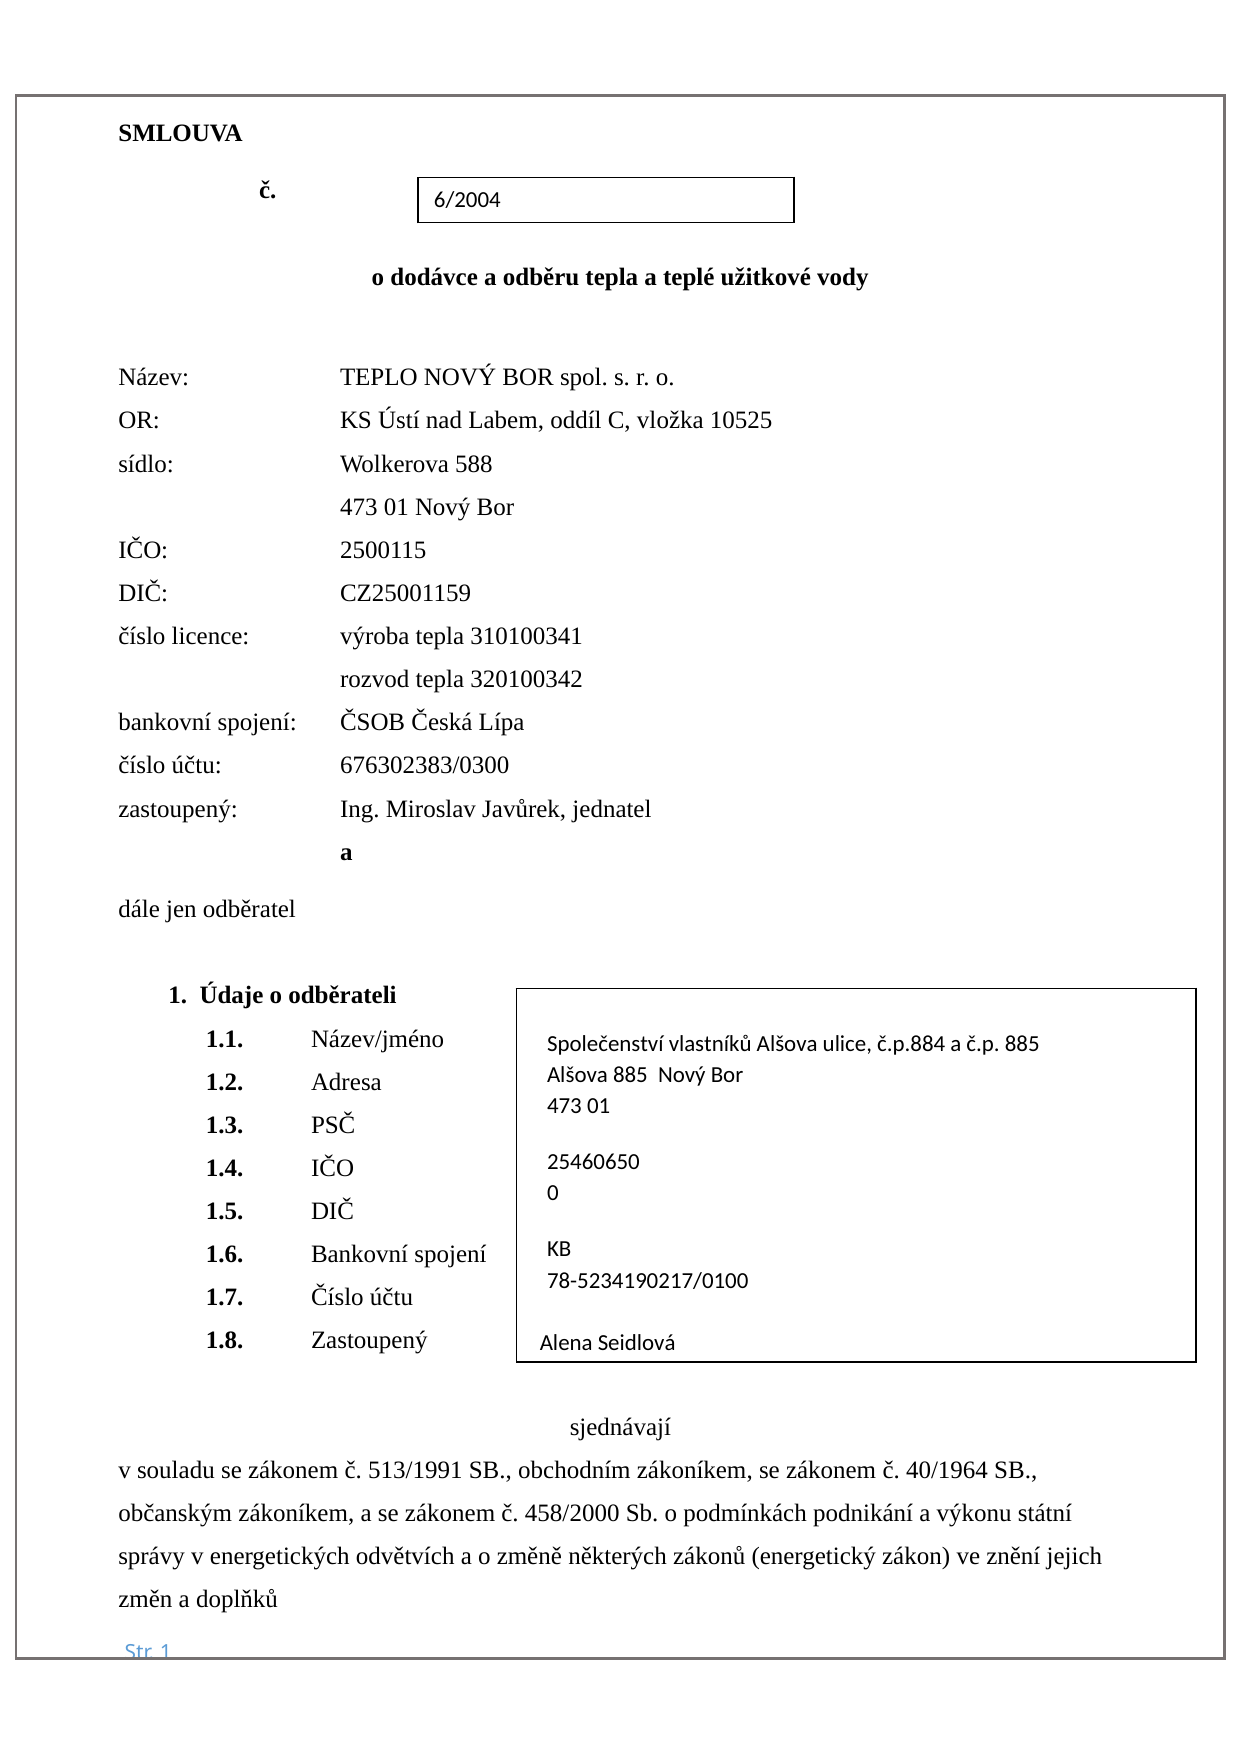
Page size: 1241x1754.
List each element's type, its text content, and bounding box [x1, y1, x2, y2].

text č. [118, 176, 794, 204]
text IČO: 2500115 [118, 535, 1122, 564]
table_cell 0 [540, 1175, 1123, 1206]
table_header [532, 1025, 1167, 1294]
text OR: KS Ústí nad Labem, oddíl C, vložka 10525 [118, 406, 1122, 434]
table_cell KB [540, 1206, 1123, 1262]
text dále jen odběratel [118, 894, 1122, 923]
list PSČ [199, 1110, 516, 1139]
text bankovní spojení: ČSOB Česká Lípa [118, 707, 1122, 736]
list [517, 989, 1195, 1361]
text sídlo: Wolkerova 588 [118, 449, 1122, 477]
text SMLOUVA [118, 118, 1122, 147]
table_cell 25460650 [540, 1119, 1123, 1175]
table_cell Alšova 885 Nový Bor [540, 1057, 1123, 1088]
text rozvod tepla 320100342 [118, 664, 1122, 693]
list Zastoupený [199, 1326, 1122, 1397]
text č. [419, 178, 793, 222]
table_header Společenství vlastníků Alšova ulice, č.p.884 a č.p. 885 [540, 1025, 1123, 1057]
text č. [795, 176, 1122, 204]
table_cell [532, 1356, 1167, 1361]
list Adresa [199, 1067, 516, 1096]
table_cell Alena Seidlová [532, 1325, 1167, 1356]
text v souladu se zákonem č. 513/1991 SB., obchodním zákoníkem, se zákonem č. 40/1964 SB., občanským zákoníkem, a se zákonem č. 458/2000 Sb. o podmínkách podnikání a výkonu státní správy v energetických odvětvích a o změně některých zákonů (energetický zákon) ve znění jejich změn a doplňků [118, 1455, 1122, 1613]
list Bankovní spojení [199, 1239, 516, 1268]
list DIČ [199, 1196, 516, 1225]
text 6/2004 [434, 186, 778, 214]
table_cell [532, 1294, 1167, 1325]
list Název/jméno [199, 1024, 516, 1052]
text 473 01 Nový Bor [118, 492, 1122, 521]
text o dodávce a odběru tepla a teplé užitkové vody [118, 262, 1122, 291]
text číslo licence: výroba tepla 310100341 [118, 621, 1122, 650]
text sjednávají [118, 1412, 1122, 1441]
table_cell 78-5234190217/0100 [540, 1263, 1123, 1294]
text číslo účtu: 676302383/0300 [118, 751, 1122, 779]
text DIČ: CZ25001159 [118, 578, 1122, 607]
text Název: TEPLO NOVÝ BOR spol. s. r. o. [118, 362, 1122, 391]
table_cell 473 01 [540, 1088, 1123, 1119]
text zastoupený: Ing. Miroslav Javůrek, jednatel [118, 794, 1122, 822]
list IČO [199, 1153, 516, 1182]
list Číslo účtu [199, 1282, 516, 1311]
text a [118, 837, 1122, 866]
list Údaje o odběrateli [162, 981, 1122, 1009]
